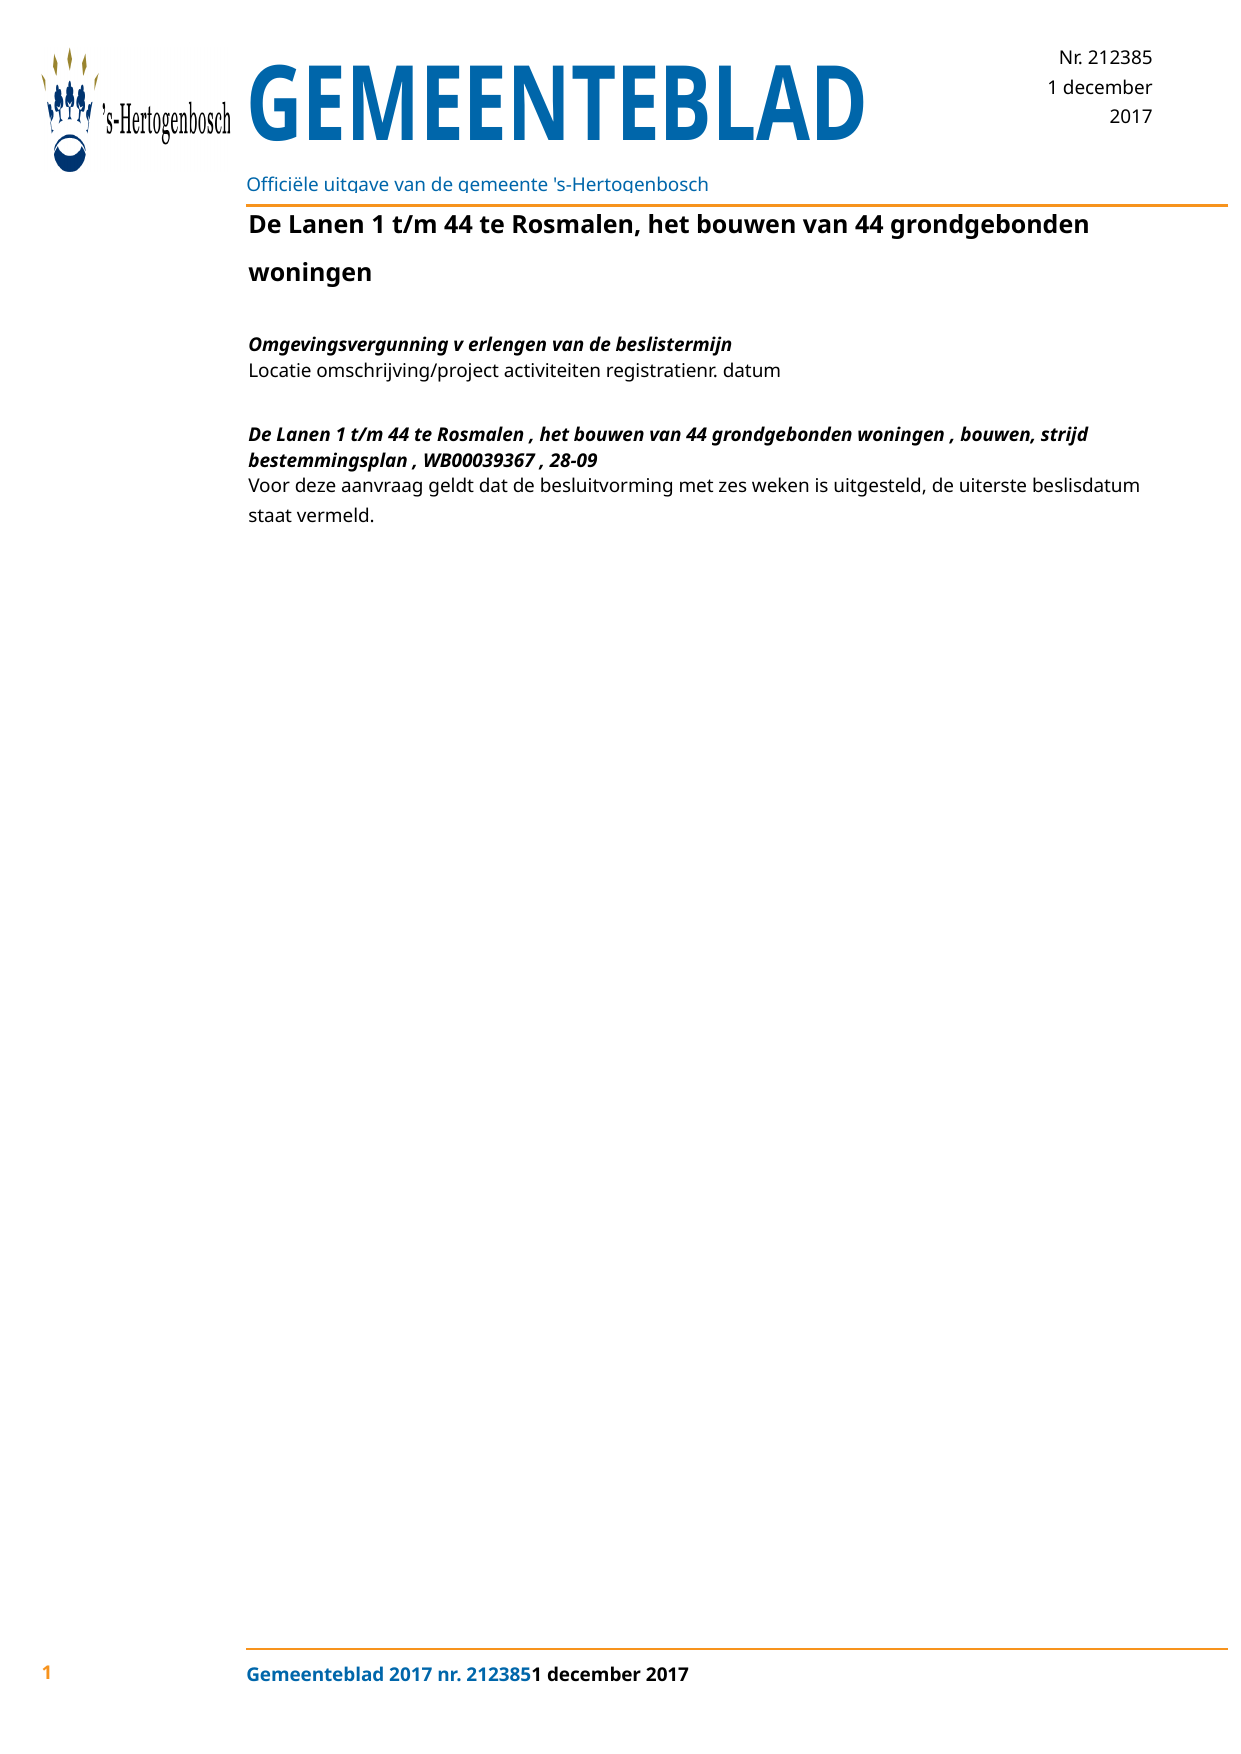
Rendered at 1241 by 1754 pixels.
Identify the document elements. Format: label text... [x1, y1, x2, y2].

picture [41, 47, 231, 172]
text Voor deze aanvraag geldt dat de besluitvorming met zes weken is uitgesteld, de uiterste beslisdatum staat vermeld. [248, 473, 1152, 528]
text De Lanen 1 t/m 44 te Rosmalen, het bouwen van 44 grondgebonden woningen [248, 207, 1152, 288]
text Omgevingsvergunning v erlengen van de beslistermijn [248, 331, 1152, 357]
text De Lanen 1 t/m 44 te Rosmalen , het bouwen van 44 grondgebonden woningen , bouwen, strijd bestemmingsplan , WB00039367 , 28-09 [248, 421, 1152, 473]
text Locatie omschrijving/project activiteiten registratienr. datum [248, 357, 1152, 383]
